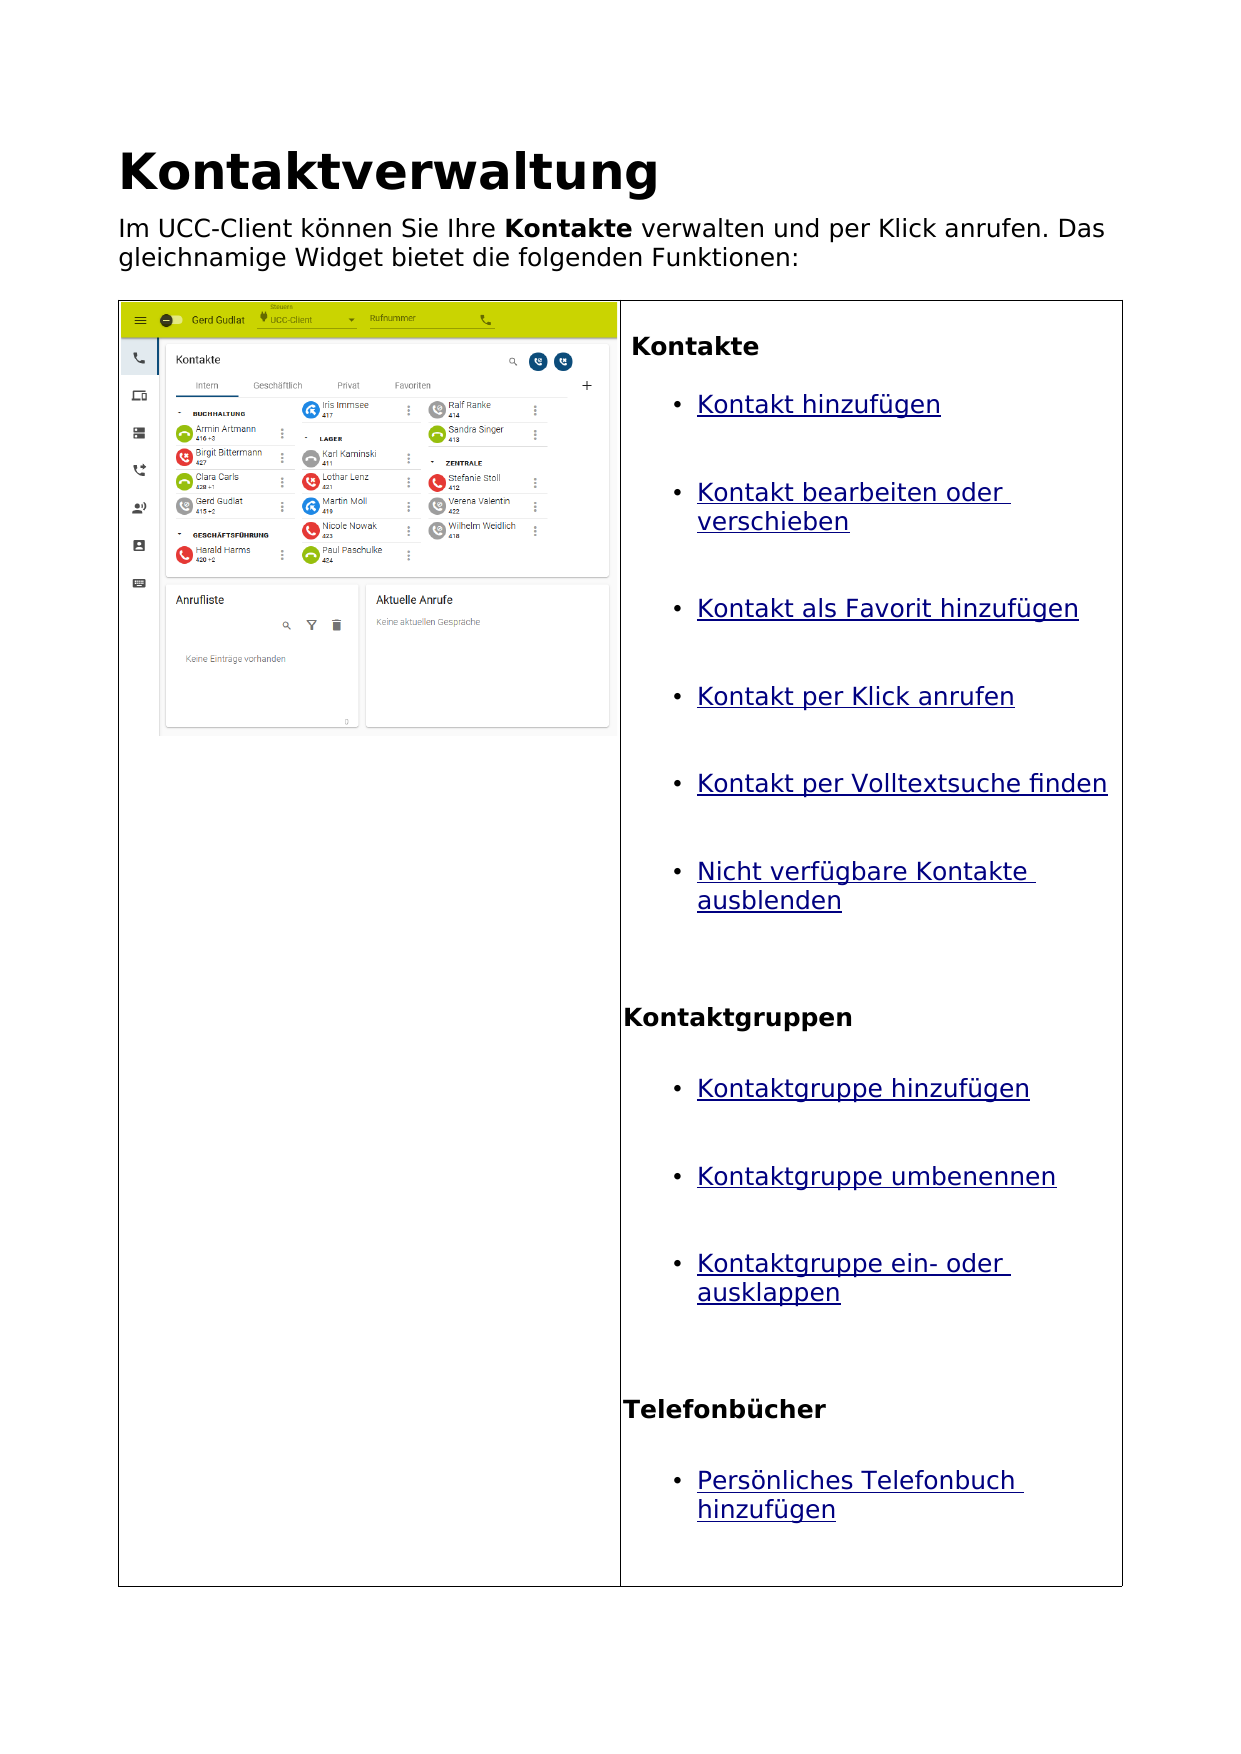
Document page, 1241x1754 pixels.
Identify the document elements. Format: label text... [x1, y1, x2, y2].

text Im UCC-Client können Sie Ihre Kontakte verwalten und per Klick anrufen. Das gleichnamige Widget bietet die folgenden Funktionen: [118, 214, 1122, 272]
table_header Kontakte Kontakt hinzufügen Kontakt bearbeiten oder verschieben Kontakt als Favorit hinzufügen Kontakt per Klick anrufen Kontakt per Volltextsuche finden Nicht verfügbare Kontakte ausblenden Kontaktgruppen Kontaktgruppe hinzufügen Kontaktgruppe umbenennen Kontaktgruppe ein- oder ausklappen Telefonbücher Persönliches Telefonbuch hinzufügen Persönliches Telefonbuch umbenennen [621, 301, 1122, 1586]
picture [121, 302, 618, 736]
table_header [119, 301, 620, 1586]
subtitle Kontaktverwaltung [118, 143, 1122, 201]
